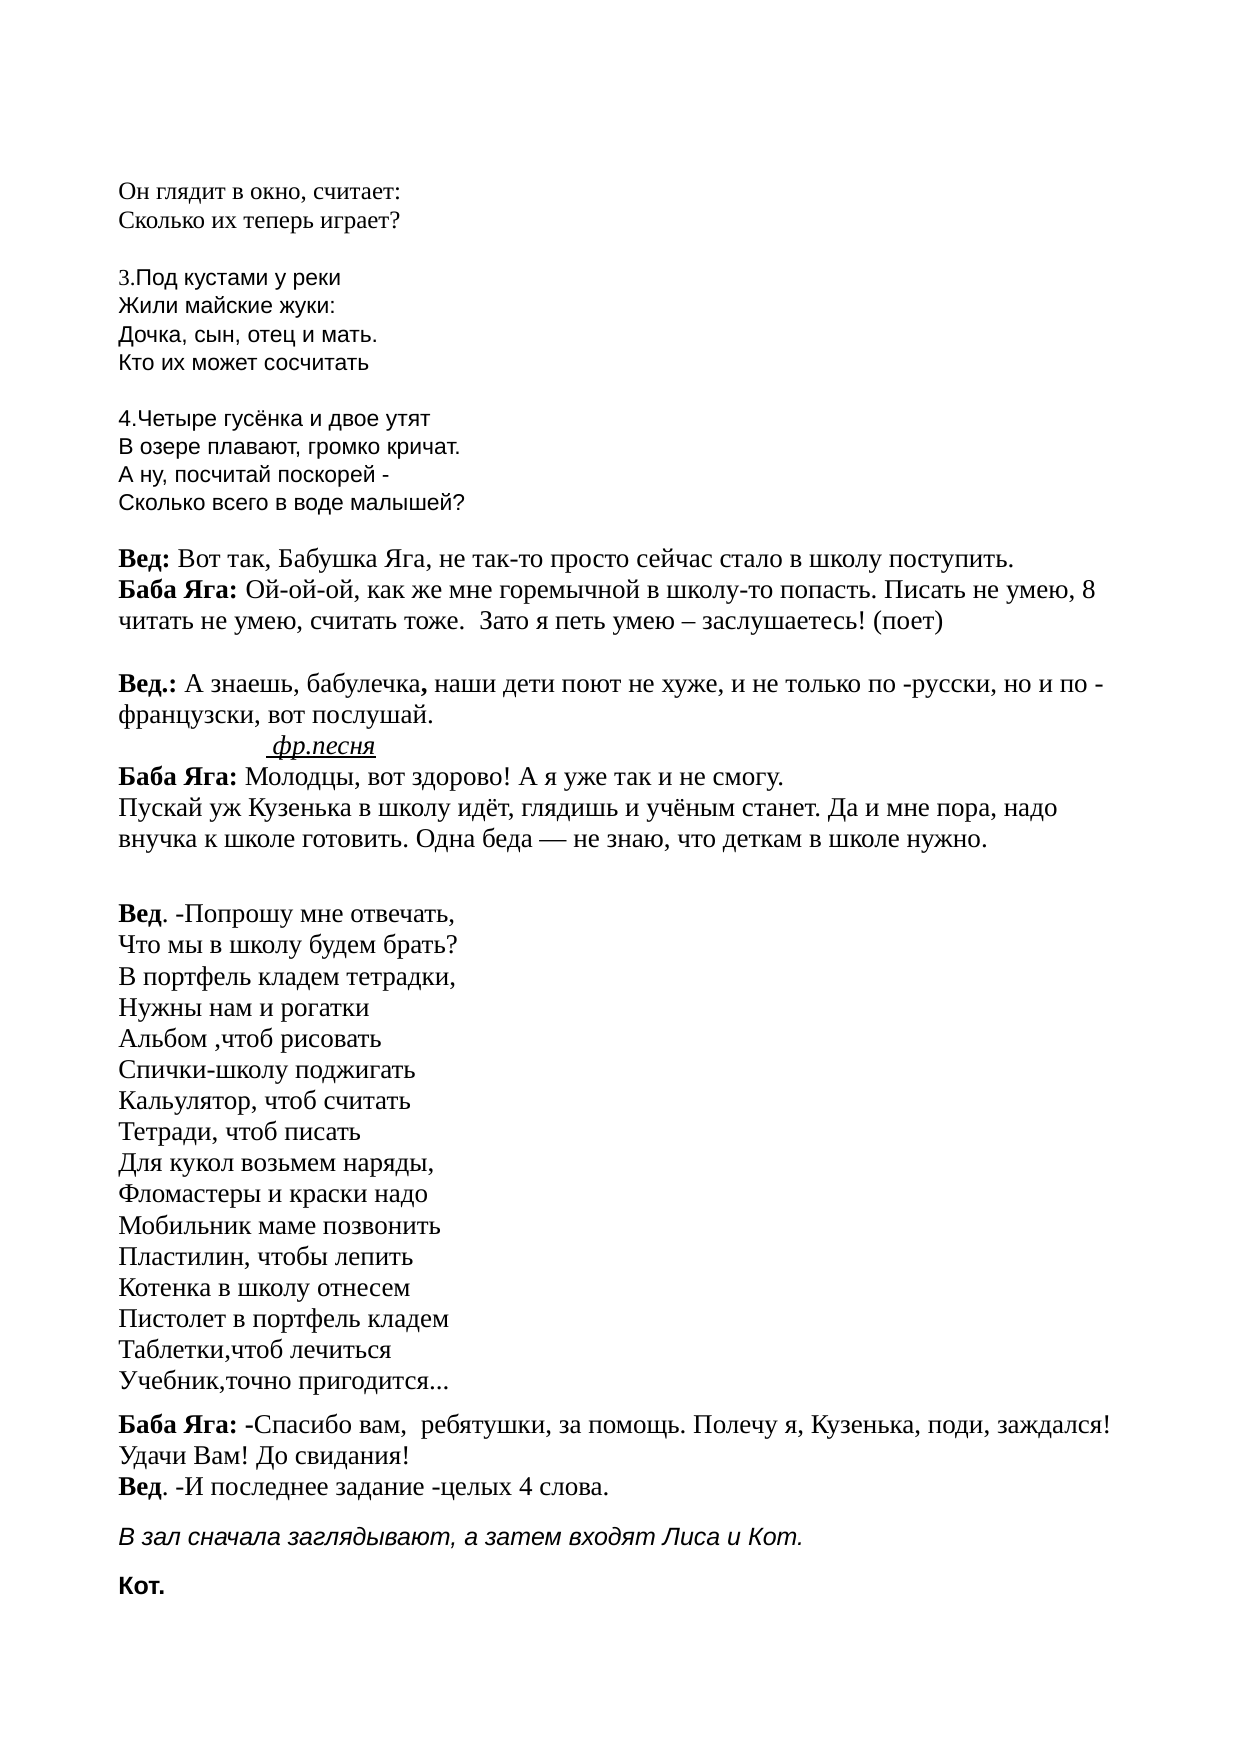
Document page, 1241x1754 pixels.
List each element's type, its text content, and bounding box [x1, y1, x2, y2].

text фр.песня [118, 729, 1122, 760]
text Вед. -Попрошу мне отвечать, Что мы в школу будем брать? В портфель кладем тетрадки, Нужны нам и рогатки Альбом ,чтоб рисовать Спички-школу поджигать Кальулятор, чтоб считать Тетради, чтоб писать Для кукол возьмем наряды, Фломастеры и краски надо Мобильник маме позвонить Пластилин, чтобы лепить Котенка в школу отнесем Пистолет в портфель кладем Таблетки,чтоб лечиться Учебник,точно пригодится... [118, 897, 1122, 1396]
text Он глядит в окно, считает: [118, 176, 1122, 205]
text В зал сначала заглядывают, а затем входят Лиса и Кот. [118, 1522, 1122, 1551]
text Кот. [118, 1571, 1122, 1600]
text Баба Яга: Ой-ой-ой, как же мне горемычной в школу-то попасть. Писать не умею, 8 читать не умею, считать тоже. Зато я петь умею – заслушаетесь! (поет) [118, 573, 1122, 636]
text Сколько их теперь играет? [118, 205, 1122, 234]
text Вед.: А знаешь, бабулечка, наши дети поют не хуже, и не только по -русски, но и по -французски, вот послушай. [118, 636, 1122, 729]
text Баба Яга: -Спасибо вам, ребятушки, за помощь. Полечу я, Кузенька, поди, заждался! Удачи Вам! До свидания! [118, 1408, 1122, 1470]
text 4.Четыре гусёнка и двое утят В озере плавают, громко кричат. А ну, посчитай поскорей - Сколько всего в воде малышей? [118, 403, 1122, 516]
text Вед: Вот так, Бабушка Яга, не так-то просто сейчас стало в школу поступить. [118, 542, 1122, 573]
text Баба Яга: Молодцы, вот здорово! А я уже так и не смогу. [118, 760, 1122, 791]
text 3.Под кустами у реки Жили майские жуки: Дочка, сын, отец и мать. Кто их может сосчитать [118, 263, 1122, 375]
text Пускай уж Кузенька в школу идёт, глядишь и учёным станет. Да и мне пора, надо внучка к школе готовить. Одна беда — не знаю, что деткам в школе нужно. [118, 791, 1122, 854]
text Вед. -И последнее задание -целых 4 слова. [118, 1470, 1122, 1502]
